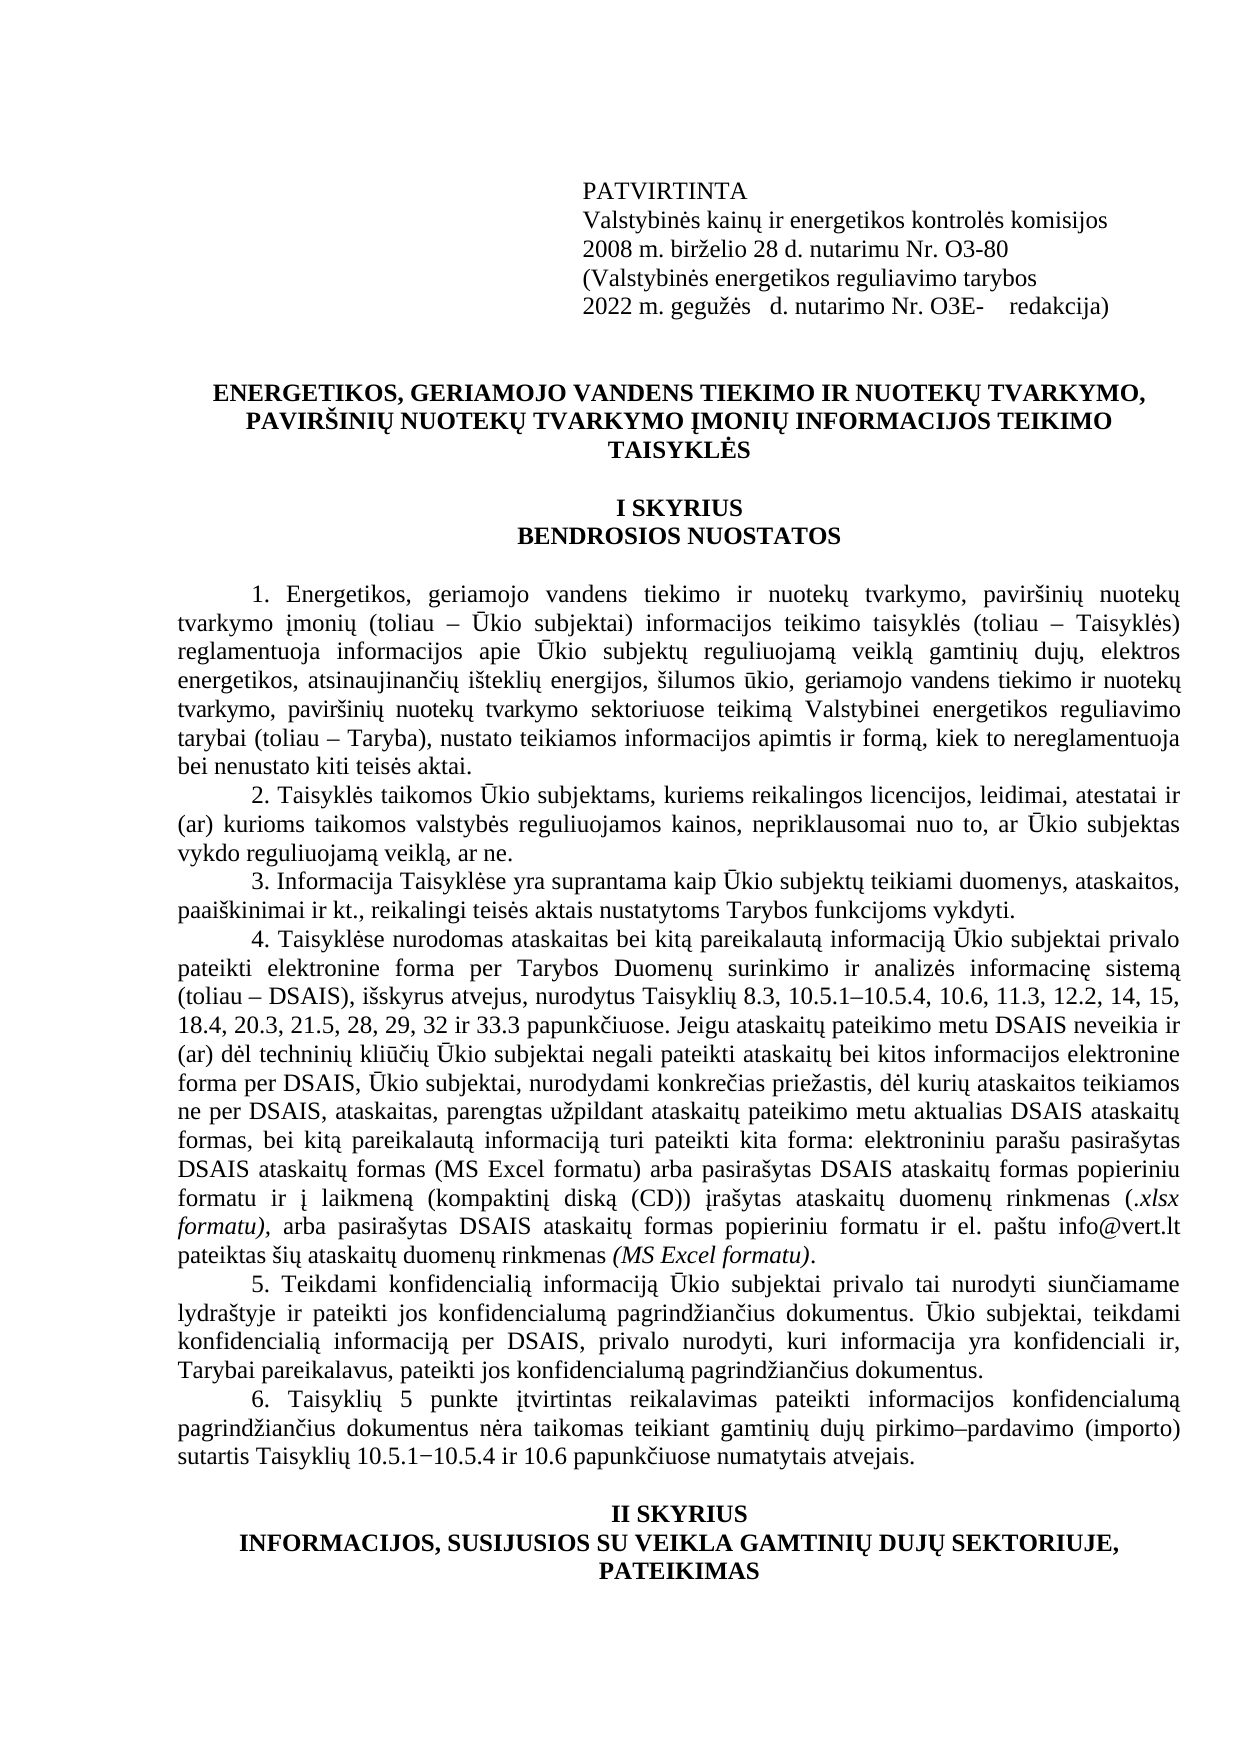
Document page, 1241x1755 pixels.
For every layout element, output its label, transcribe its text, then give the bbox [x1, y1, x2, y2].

text 5. Teikdami konfidencialią informaciją Ūkio subjektai privalo tai nurodyti siunčiamame lydraštyje ir pateikti jos konfidencialumą pagrindžiančius dokumentus. Ūkio subjektai, teikdami konfidencialią informaciją per DSAIS, privalo nurodyti, kuri informacija yra konfidenciali ir, Tarybai pareikalavus, pateikti jos konfidencialumą pagrindžiančius dokumentus. [177, 1269, 1181, 1384]
text 1. Energetikos, geriamojo vandens tiekimo ir nuotekų tvarkymo, paviršinių nuotekų tvarkymo įmonių (toliau – Ūkio subjektai) informacijos teikimo taisyklės (toliau – Taisyklės) reglamentuoja informacijos apie Ūkio subjektų reguliuojamą veiklą gamtinių dujų, elektros energetikos, atsinaujinančių išteklių energijos, šilumos ūkio, geriamojo vandens tiekimo ir nuotekų tvarkymo, paviršinių nuotekų tvarkymo sektoriuose teikimą Valstybinei energetikos reguliavimo tarybai (toliau – Taryba), nustato teikiamos informacijos apimtis ir formą, kiek to nereglamentuoja bei nenustato kiti teisės aktai. [177, 579, 1181, 780]
text ENERGETIKOS, GERIAMOJO VANDENS TIEKIMO IR NUOTEKŲ TVARKYMO, PAVIRŠINIŲ NUOTEKŲ TVARKYMO ĮMONIŲ INFORMACIJOS TEIKIMO TAISYKLĖS [177, 378, 1181, 464]
text BENDROSIOS NUOSTATOS [177, 521, 1181, 550]
text (Valstybinės energetikos reguliavimo tarybos [582, 263, 1181, 291]
text 6. Taisyklių 5 punkte įtvirtintas reikalavimas pateikti informacijos konfidencialumą pagrindžiančius dokumentus nėra taikomas teikiant gamtinių dujų pirkimo–pardavimo (importo) sutartis Taisyklių 10.5.1−10.5.4 ir 10.6 papunkčiuose numatytais atvejais. [177, 1384, 1181, 1470]
text 2. Taisyklės taikomos Ūkio subjektams, kuriems reikalingos licencijos, leidimai, atestatai ir (ar) kurioms taikomos valstybės reguliuojamos kainos, nepriklausomai nuo to, ar Ūkio subjektas vykdo reguliuojamą veiklą, ar ne. [177, 780, 1181, 866]
text II SKYRIUS [177, 1499, 1181, 1528]
text INFORMACIJOS, SUSIJUSIOS SU VEIKLA GAMTINIŲ DUJŲ SEKTORIUJE, PATEIKIMAS [177, 1528, 1181, 1585]
text 2022 m. gegužės d. nutarimo Nr. O3E- redakcija) [582, 291, 1181, 320]
text PATVIRTINTA [582, 176, 1181, 205]
text 4. Taisyklėse nurodomas ataskaitas bei kitą pareikalautą informaciją Ūkio subjektai privalo pateikti elektronine forma per Tarybos Duomenų surinkimo ir analizės informacinę sistemą (toliau – DSAIS), išskyrus atvejus, nurodytus Taisyklių 8.3, 10.5.1–10.5.4, 10.6, 11.3, 12.2, 14, 15, 18.4, 20.3, 21.5, 28, 29, 32 ir 33.3 papunkčiuose. Jeigu ataskaitų pateikimo metu DSAIS neveikia ir (ar) dėl techninių kliūčių Ūkio subjektai negali pateikti ataskaitų bei kitos informacijos elektronine forma per DSAIS, Ūkio subjektai, nurodydami konkrečias priežastis, dėl kurių ataskaitos teikiamos ne per DSAIS, ataskaitas, parengtas užpildant ataskaitų pateikimo metu aktualias DSAIS ataskaitų formas, bei kitą pareikalautą informaciją turi pateikti kita forma: elektroniniu parašu pasirašytas DSAIS ataskaitų formas (MS Excel formatu) arba pasirašytas DSAIS ataskaitų formas popieriniu formatu ir į laikmeną (kompaktinį diską (CD)) įrašytas ataskaitų duomenų rinkmenas (.xlsx formatu), arba pasirašytas DSAIS ataskaitų formas popieriniu formatu ir el. paštu info@vert.lt pateiktas šių ataskaitų duomenų rinkmenas (MS Excel formatu). [177, 924, 1181, 1269]
text Valstybinės kainų ir energetikos kontrolės komisijos [582, 205, 1181, 234]
text 2008 m. birželio 28 d. nutarimu Nr. O3-80 [582, 234, 1181, 263]
text 3. Informacija Taisyklėse yra suprantama kaip Ūkio subjektų teikiami duomenys, ataskaitos, paaiškinimai ir kt., reikalingi teisės aktais nustatytoms Tarybos funkcijoms vykdyti. [177, 866, 1181, 924]
text I SKYRIUS [177, 493, 1181, 521]
